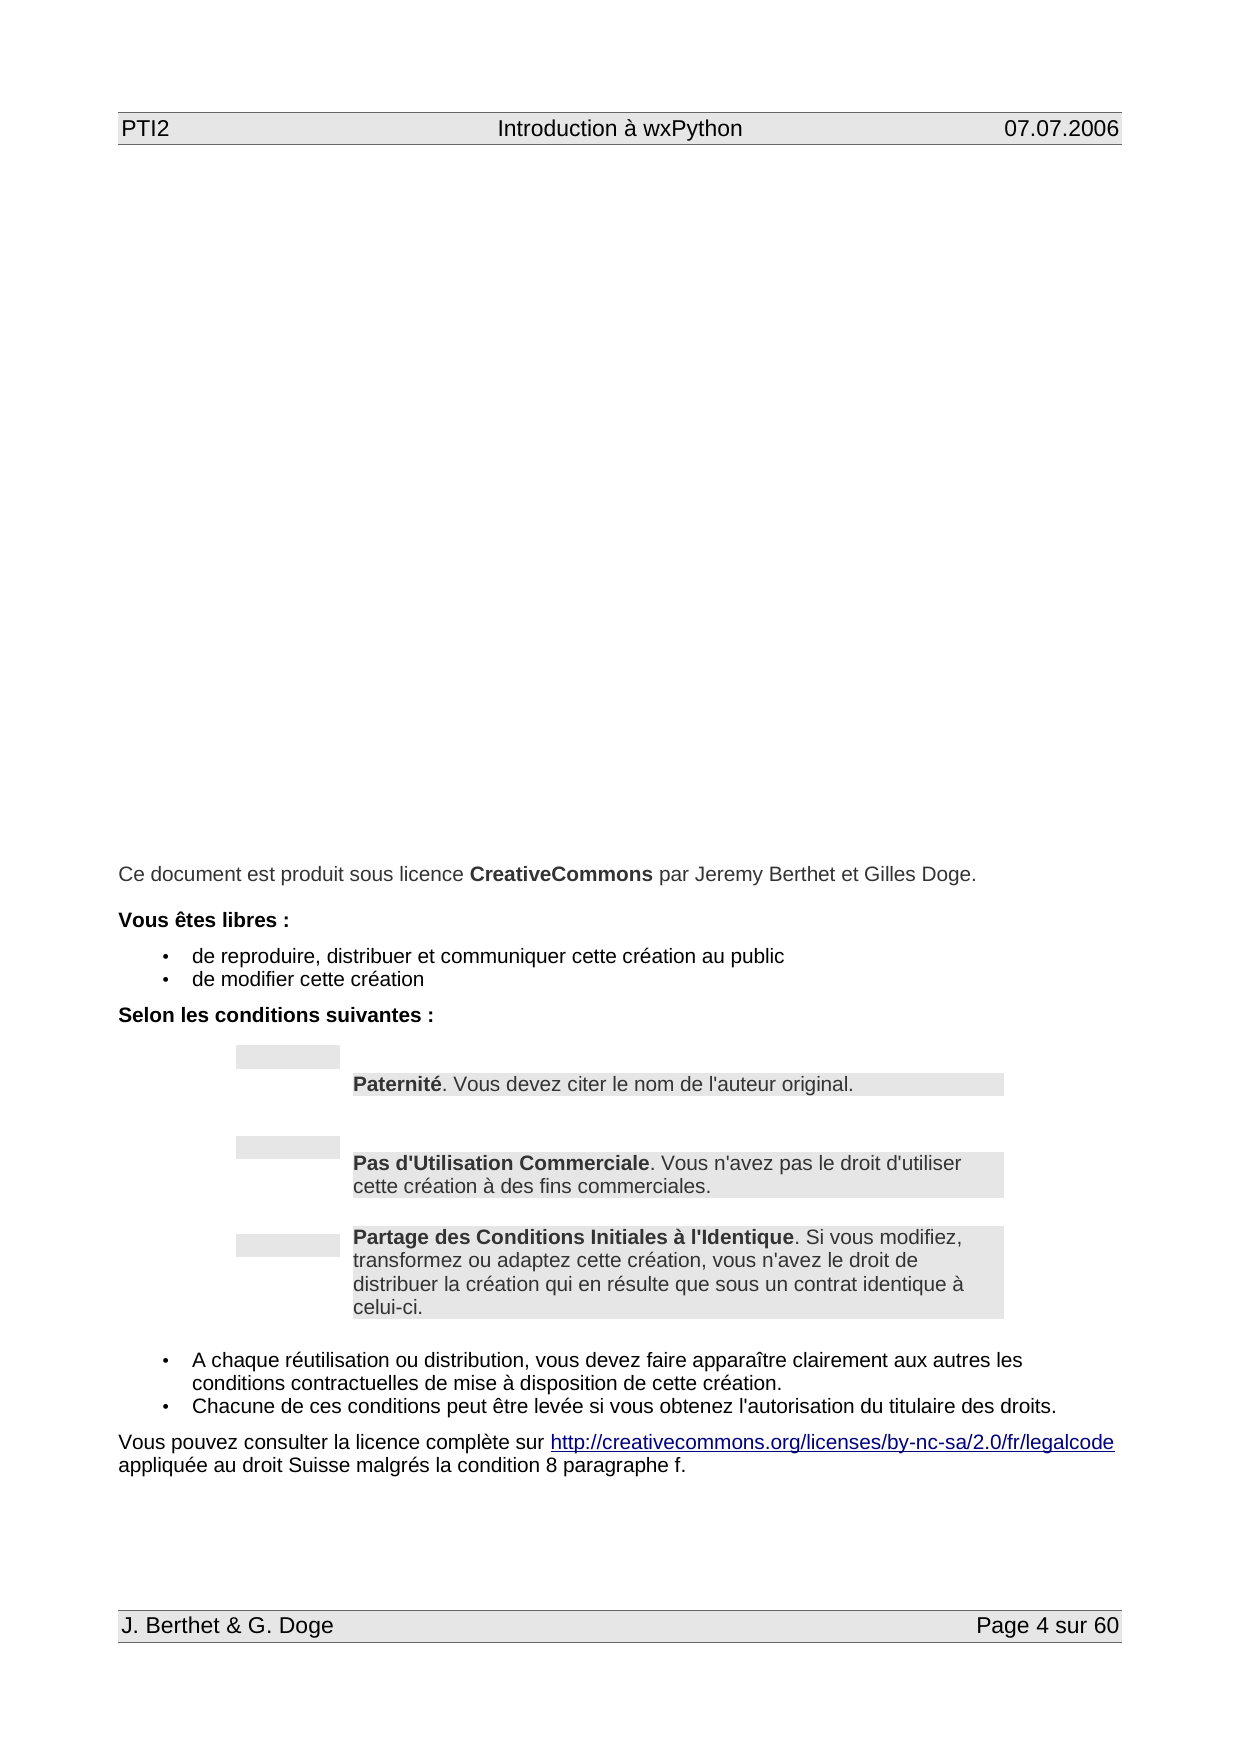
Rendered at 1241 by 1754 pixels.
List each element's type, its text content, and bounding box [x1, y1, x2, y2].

list de modifier cette création [162, 968, 1122, 991]
table_cell [230, 1130, 347, 1220]
table_cell Partage des Conditions Initiales à l'Identique. Si vous modifiez, transformez ou adaptez cette création, vous n'avez le droit de distribuer la création qui en résulte que sous un contrat identique à celui-ci. [347, 1220, 1011, 1325]
text Vous êtes libres : [118, 909, 1122, 932]
list de reproduire, distribuer et communiquer cette création au public [162, 944, 1122, 968]
text Vous pouvez consulter la licence complète sur http://creativecommons.org/licenses/by-nc-sa/2.0/fr/legalcode appliquée au droit Suisse malgrés la condition 8 paragraphe f. [118, 1431, 1122, 1477]
text Selon les conditions suivantes : [118, 1003, 1122, 1027]
table_cell Pas d'Utilisation Commerciale. Vous n'avez pas le droit d'utiliser cette création à des fins commerciales. [347, 1130, 1011, 1220]
table_header Paternité. Vous devez citer le nom de l'auteur original. [347, 1039, 1011, 1130]
list A chaque réutilisation ou distribution, vous devez faire apparaître clairement aux autres les conditions contractuelles de mise à disposition de cette création. [162, 1348, 1122, 1395]
text Ce document est produit sous licence CreativeCommons par Jeremy Berthet et Gilles Doge. [118, 862, 1122, 886]
table_cell [230, 1220, 347, 1325]
list Chacune de ces conditions peut être levée si vous obtenez l'autorisation du titulaire des droits. [162, 1395, 1122, 1418]
table_header [230, 1039, 347, 1130]
